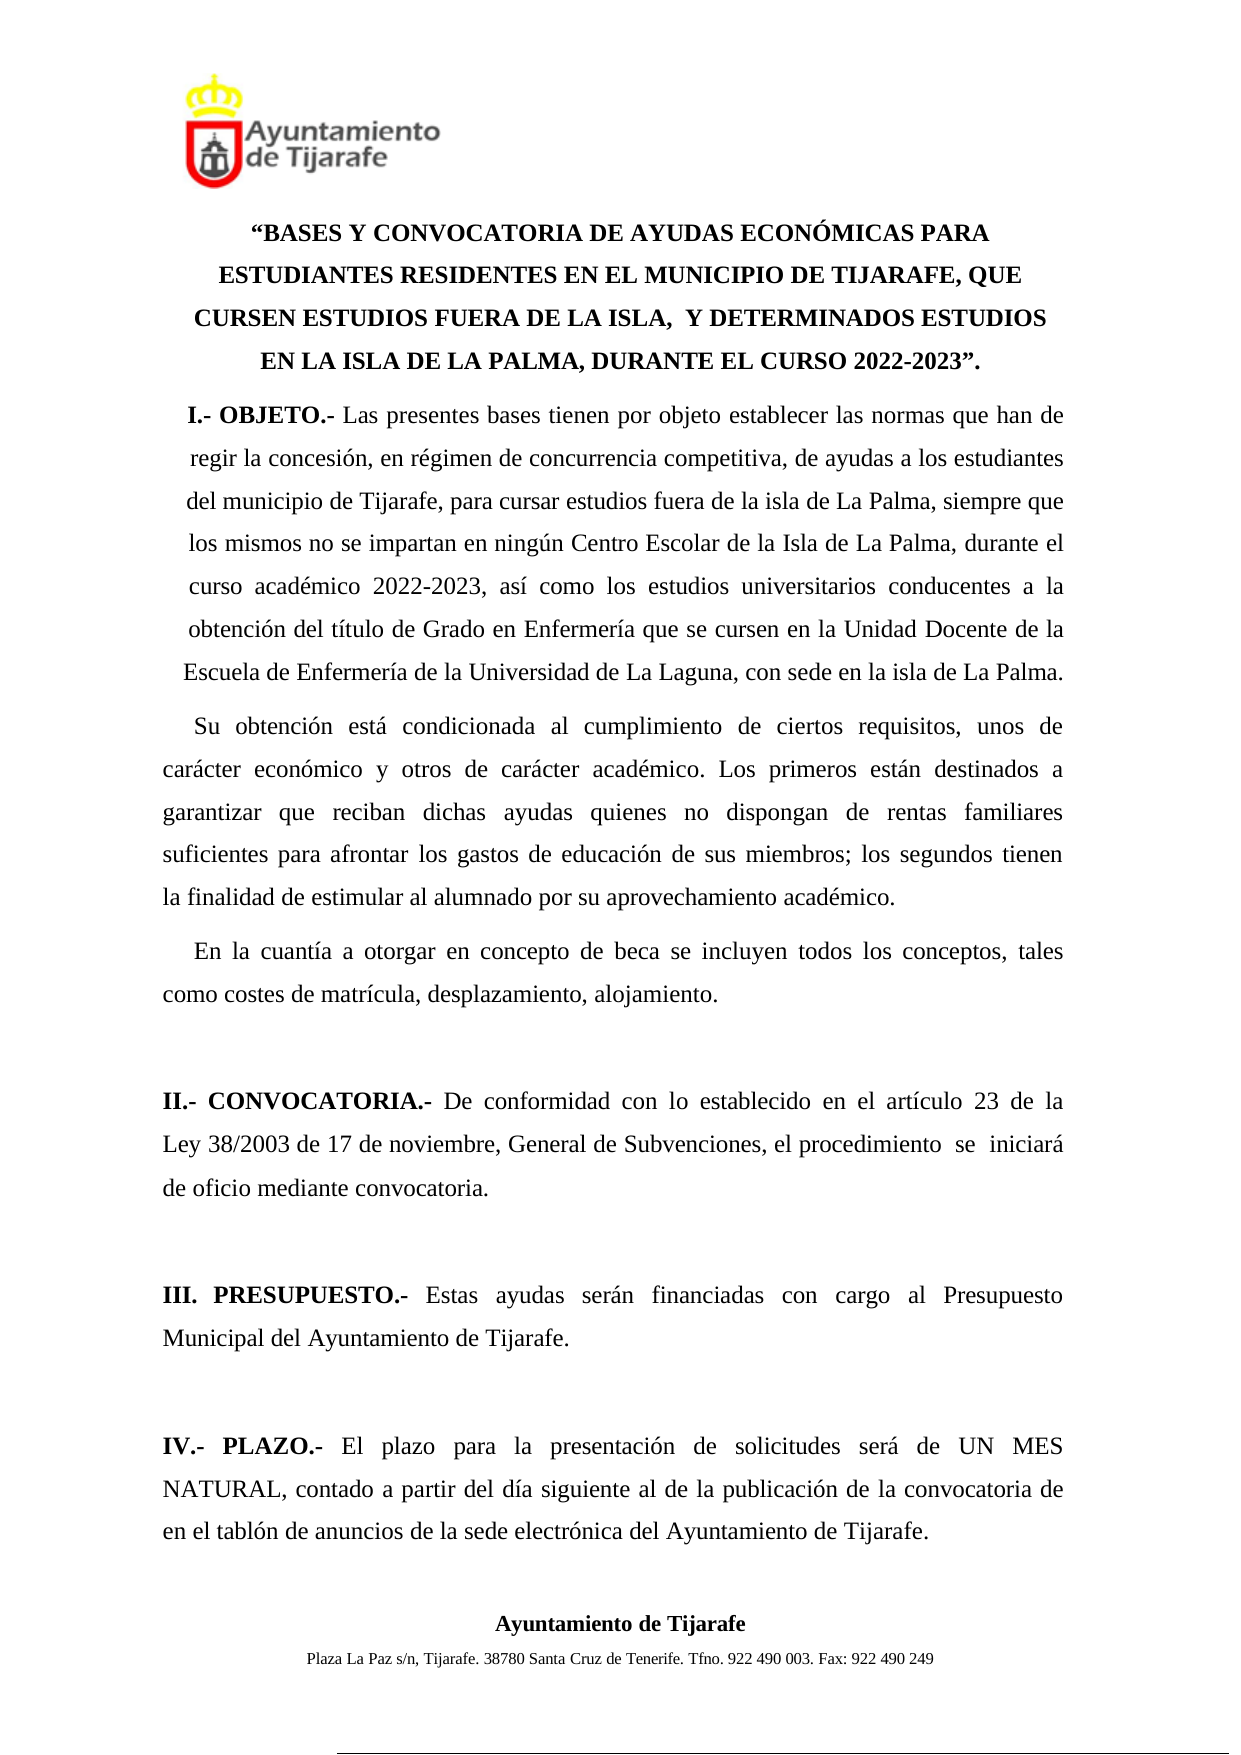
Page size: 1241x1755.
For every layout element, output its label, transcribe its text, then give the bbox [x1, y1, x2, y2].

text Su obtención está condicionada al cumplimiento de ciertos requisitos, unos de carácter económico y otros de carácter académico. Los primeros están destinados a garantizar que reciban dichas ayudas quienes no dispongan de rentas familiares suficientes para afrontar los gastos de educación de sus miembros; los segundos tienen la finalidad de estimular al alumnado por su aprovechamiento académico. [162, 711, 1063, 911]
text I.- OBJETO.- Las presentes bases tienen por objeto establecer las normas que han de regir la concesión, en régimen de concurrencia competitiva, de ayudas a los estudiantes del municipio de Tijarafe, para cursar estudios fuera de la isla de La Palma, siempre que los mismos no se impartan en ningún Centro Escolar de la Isla de La Palma, durante el curso académico 2022-2023, así como los estudios universitarios conducentes a la obtención del título de Grado en Enfermería que se cursen en la Unidad Docente de la Escuela de Enfermería de la Universidad de La Laguna, con sede en la isla de La Palma. [162, 400, 1064, 686]
text IV.- PLAZO.- El plazo para la presentación de solicitudes será de UN MES NATURAL, contado a partir del día siguiente al de la publicación de la convocatoria de en el tablón de anuncios de la sede electrónica del Ayuntamiento de Tijarafe. [162, 1431, 1063, 1545]
text II.- CONVOCATORIA.- De conformidad con lo establecido en el artículo 23 de la Ley 38/2003 de 17 de noviembre, General de Subvenciones, el procedimiento se iniciará de oficio mediante convocatoria. [162, 1086, 1064, 1201]
text En la cuantía a otorgar en concepto de beca se incluyen todos los conceptos, tales como costes de matrícula, desplazamiento, alojamiento. [162, 936, 1064, 1008]
subtitle “BASES Y CONVOCATORIA DE AYUDAS ECONÓMICAS PARA ESTUDIANTES RESIDENTES EN EL MUNICIPIO DE TIJARAFE, QUE CURSEN ESTUDIOS FUERA DE LA ISLA, Y DETERMINADOS ESTUDIOS EN LA ISLA DE LA PALMA, DURANTE EL CURSO 2022-2023”. [191, 218, 1049, 375]
list PRESUPUESTO.- Estas ayudas serán financiadas con cargo al Presupuesto Municipal del Ayuntamiento de Tijarafe. [162, 1280, 1063, 1352]
